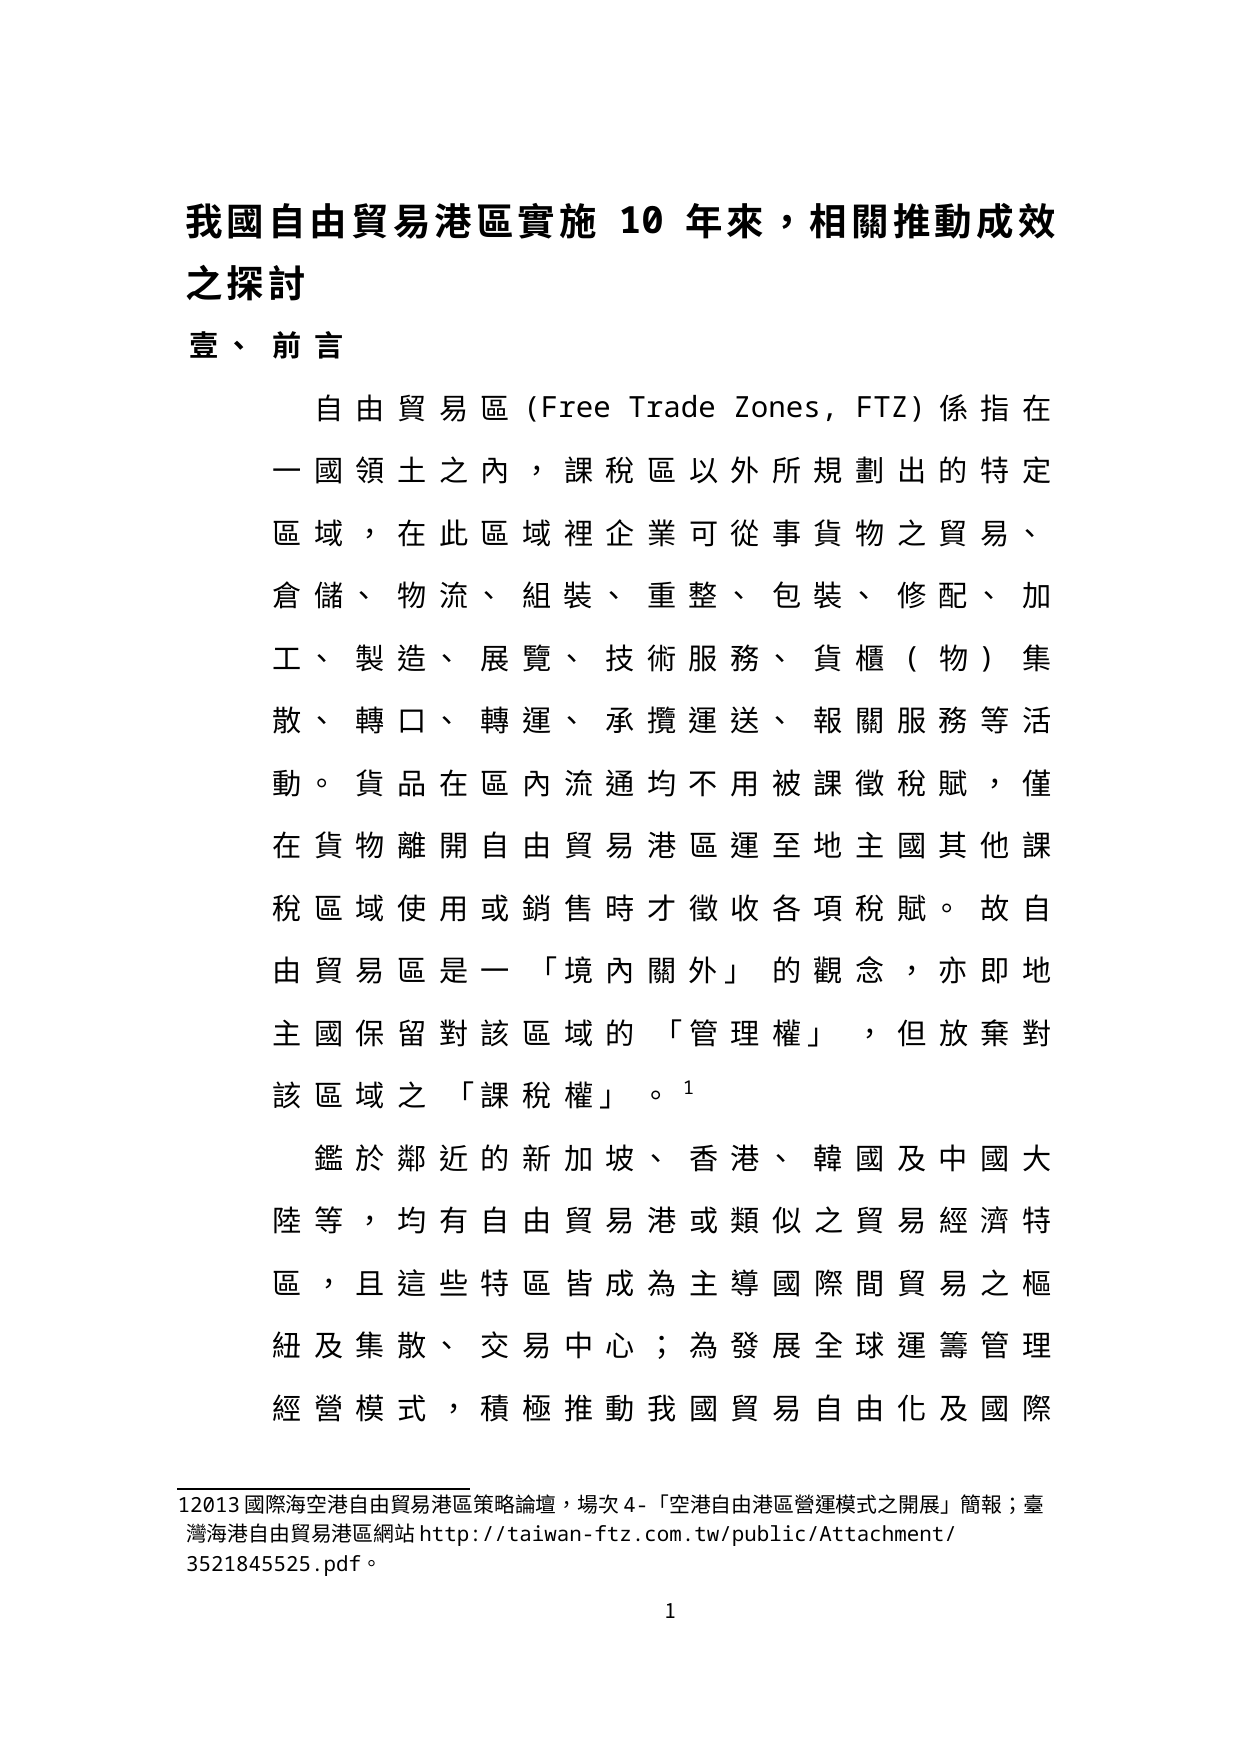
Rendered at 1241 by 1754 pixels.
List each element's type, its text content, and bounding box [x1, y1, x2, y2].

text 2013國際海空港自由貿易港區策略論壇，場次4-「空港自由港區營運模式之開展」簡報；臺灣海港自由貿易港區網站http://taiwan-ftz.com.tw/public/Attachment/3521845525.pdf。 [177, 1489, 1063, 1577]
text 我國自由貿易港區實施10年來，相關推動成效之探討 [183, 177, 1058, 302]
text 鑑於鄰近的新加坡、香港、韓國及中國大陸等，均有自由貿易港或類似之貿易經濟特區，且這些特區皆成為主導國際間貿易之樞紐及集散、交易中心；為發展全球運籌管理經營模式，積極推動我國貿易自由化及國際 [242, 1115, 1058, 1427]
text 自由貿易區(Free Trade Zones, FTZ)係指在一國領土之內，課稅區以外所規劃出的特定區域，在此區域裡企業可從事貨物之貿易、倉儲、物流、組裝、重整、包裝、修配、加工、製造、展覽、技術服務、貨櫃(物) 集散、轉口、轉運、承攬運送、報關服務等活動。貨品在區內流通均不用被課徵稅賦，僅在貨物離開自由貿易港區運至地主國其他課稅區域使用或銷售時才徵收各項稅賦。故自由貿易區是一「境內關外」的觀念，亦即地主國保留對該區域的「管理權」，但放棄對該區域之「課稅權」。 [242, 365, 1058, 1115]
text 壹、前言 [183, 302, 1058, 365]
